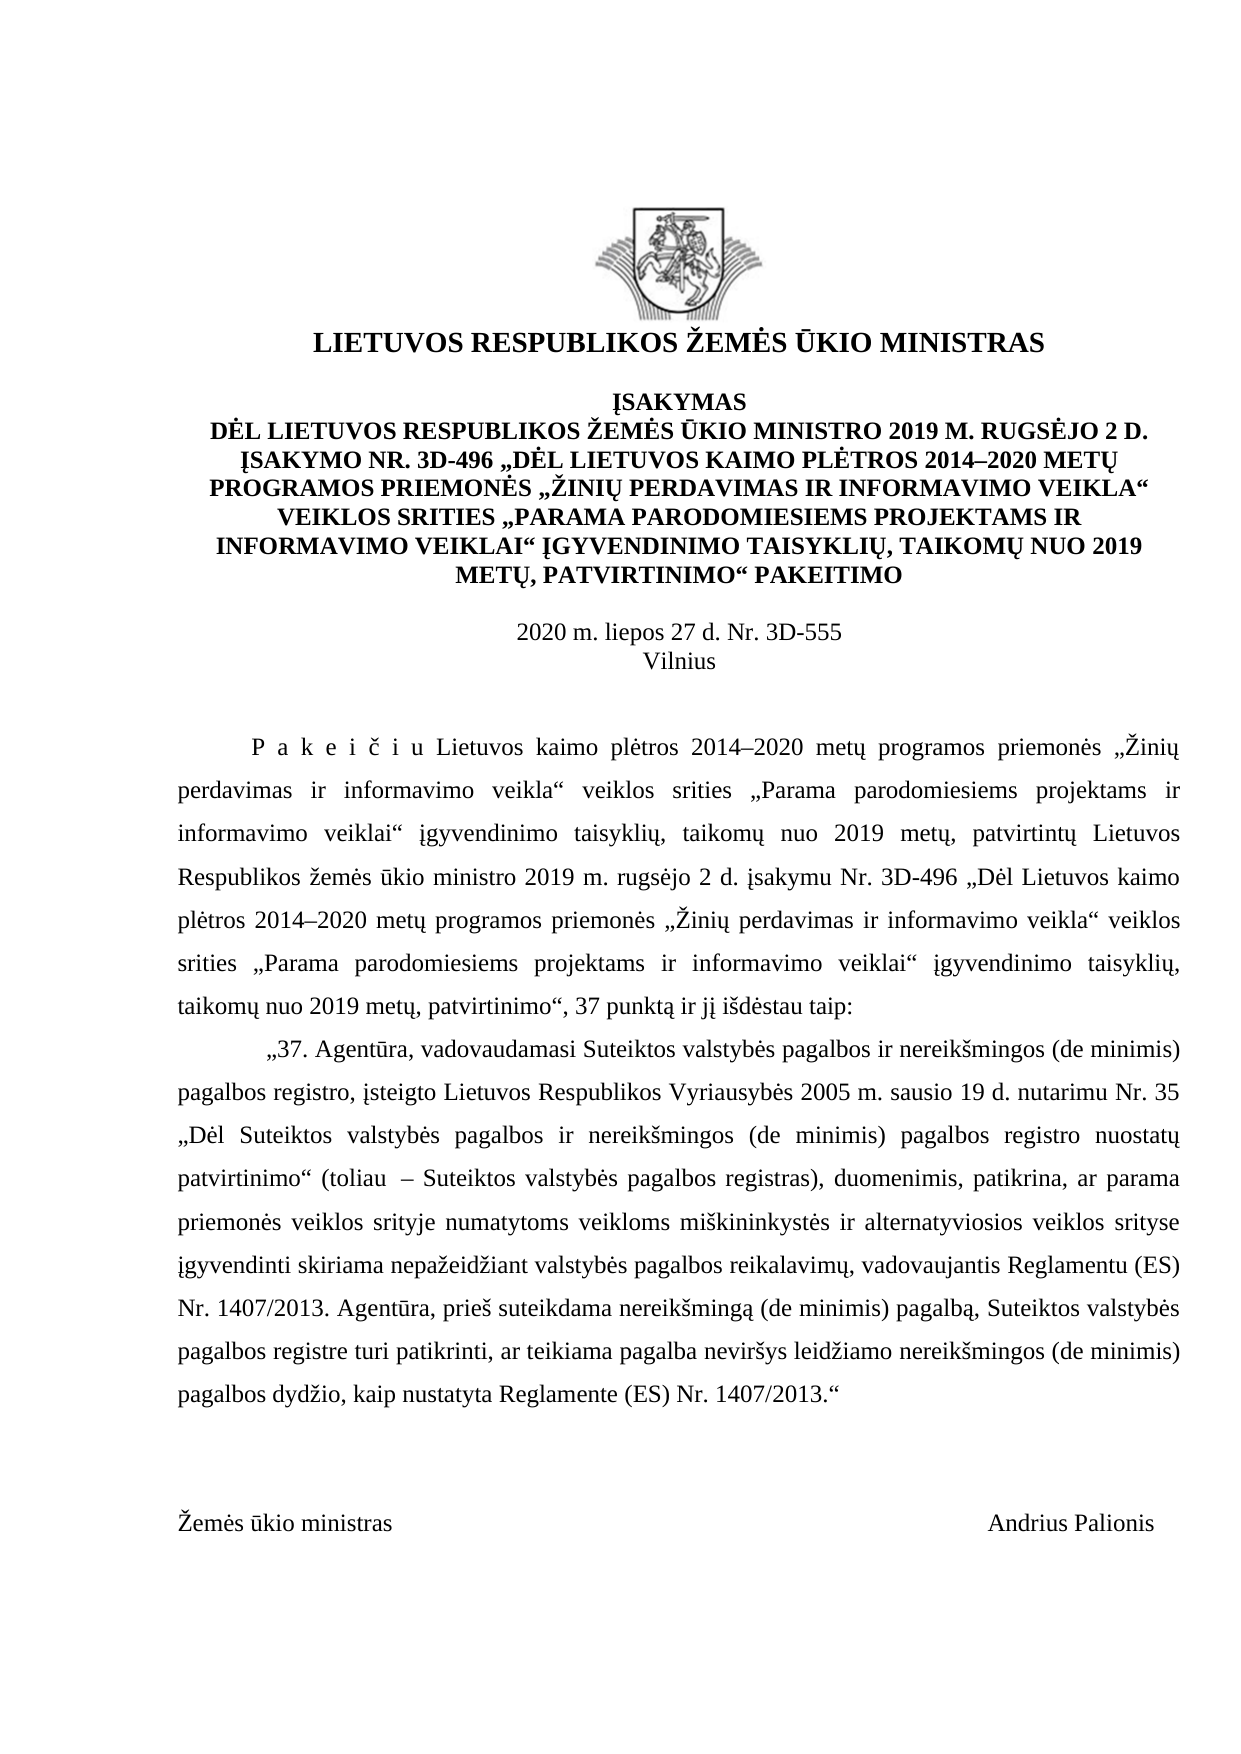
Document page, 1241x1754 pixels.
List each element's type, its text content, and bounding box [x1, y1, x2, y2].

text Vilnius [177, 646, 1181, 675]
text „37. Agentūra, vadovaudamasi Suteiktos valstybės pagalbos ir nereikšmingos (de minimis) pagalbos registro, įsteigto Lietuvos Respublikos Vyriausybės 2005 m. sausio 19 d. nutarimu Nr. 35 „Dėl Suteiktos valstybės pagalbos ir nereikšmingos (de minimis) pagalbos registro nuostatų patvirtinimo“ (toliau – Suteiktos valstybės pagalbos registras), duomenimis, patikrina, ar parama priemonės veiklos srityje numatytoms veikloms miškininkystės ir alternatyviosios veiklos srityse įgyvendinti skiriama nepažeidžiant valstybės pagalbos reikalavimų, vadovaujantis Reglamentu (ES) Nr. 1407/2013. Agentūra, prieš suteikdama nereikšmingą (de minimis) pagalbą, Suteiktos valstybės pagalbos registre turi patikrinti, ar teikiama pagalba neviršys leidžiamo nereikšmingos (de minimis) pagalbos dydžio, kaip nustatyta Reglamente (ES) Nr. 1407/2013.“ [177, 1034, 1181, 1408]
text Žemės ūkio ministras Andrius Palionis [177, 1508, 1181, 1537]
text 2020 m. liepos 27 d. Nr. 3D-555 [177, 617, 1181, 646]
text LIETUVOS RESPUBLIKOS ŽEMĖS ŪKIO MINISTRAS [177, 325, 1181, 358]
text P a k e i č i u Lietuvos kaimo plėtros 2014–2020 metų programos priemonės „Žinių perdavimas ir informavimo veikla“ veiklos srities „Parama parodomiesiems projektams ir informavimo veiklai“ įgyvendinimo taisyklių, taikomų nuo 2019 metų, patvirtintų Lietuvos Respublikos žemės ūkio ministro 2019 m. rugsėjo 2 d. įsakymu Nr. 3D-496 „Dėl Lietuvos kaimo plėtros 2014–2020 metų programos priemonės „Žinių perdavimas ir informavimo veikla“ veiklos srities „Parama parodomiesiems projektams ir informavimo veiklai“ įgyvendinimo taisyklių, taikomų nuo 2019 metų, patvirtinimo“, 37 punktą ir jį išdėstau taip: [177, 732, 1181, 1020]
text ĮSAKYMAS [177, 387, 1181, 416]
text Dėl Lietuvos Respublikos žemės ūkio ministro 2019 m. rugsėjo 2 d. įsakymo Nr. 3D-496 „Dėl Lietuvos kaimo plėtros 2014–2020 metų programos priemonės „Žinių perdavimas ir informavimo veikla“ veiklos srities „Parama parodomiesiems projektams ir informavimo veiklai“ įgyvendinimo taisyklių, taikomų nuo 2019 metų, patvirtinimo“ pakeitimo [177, 416, 1181, 588]
